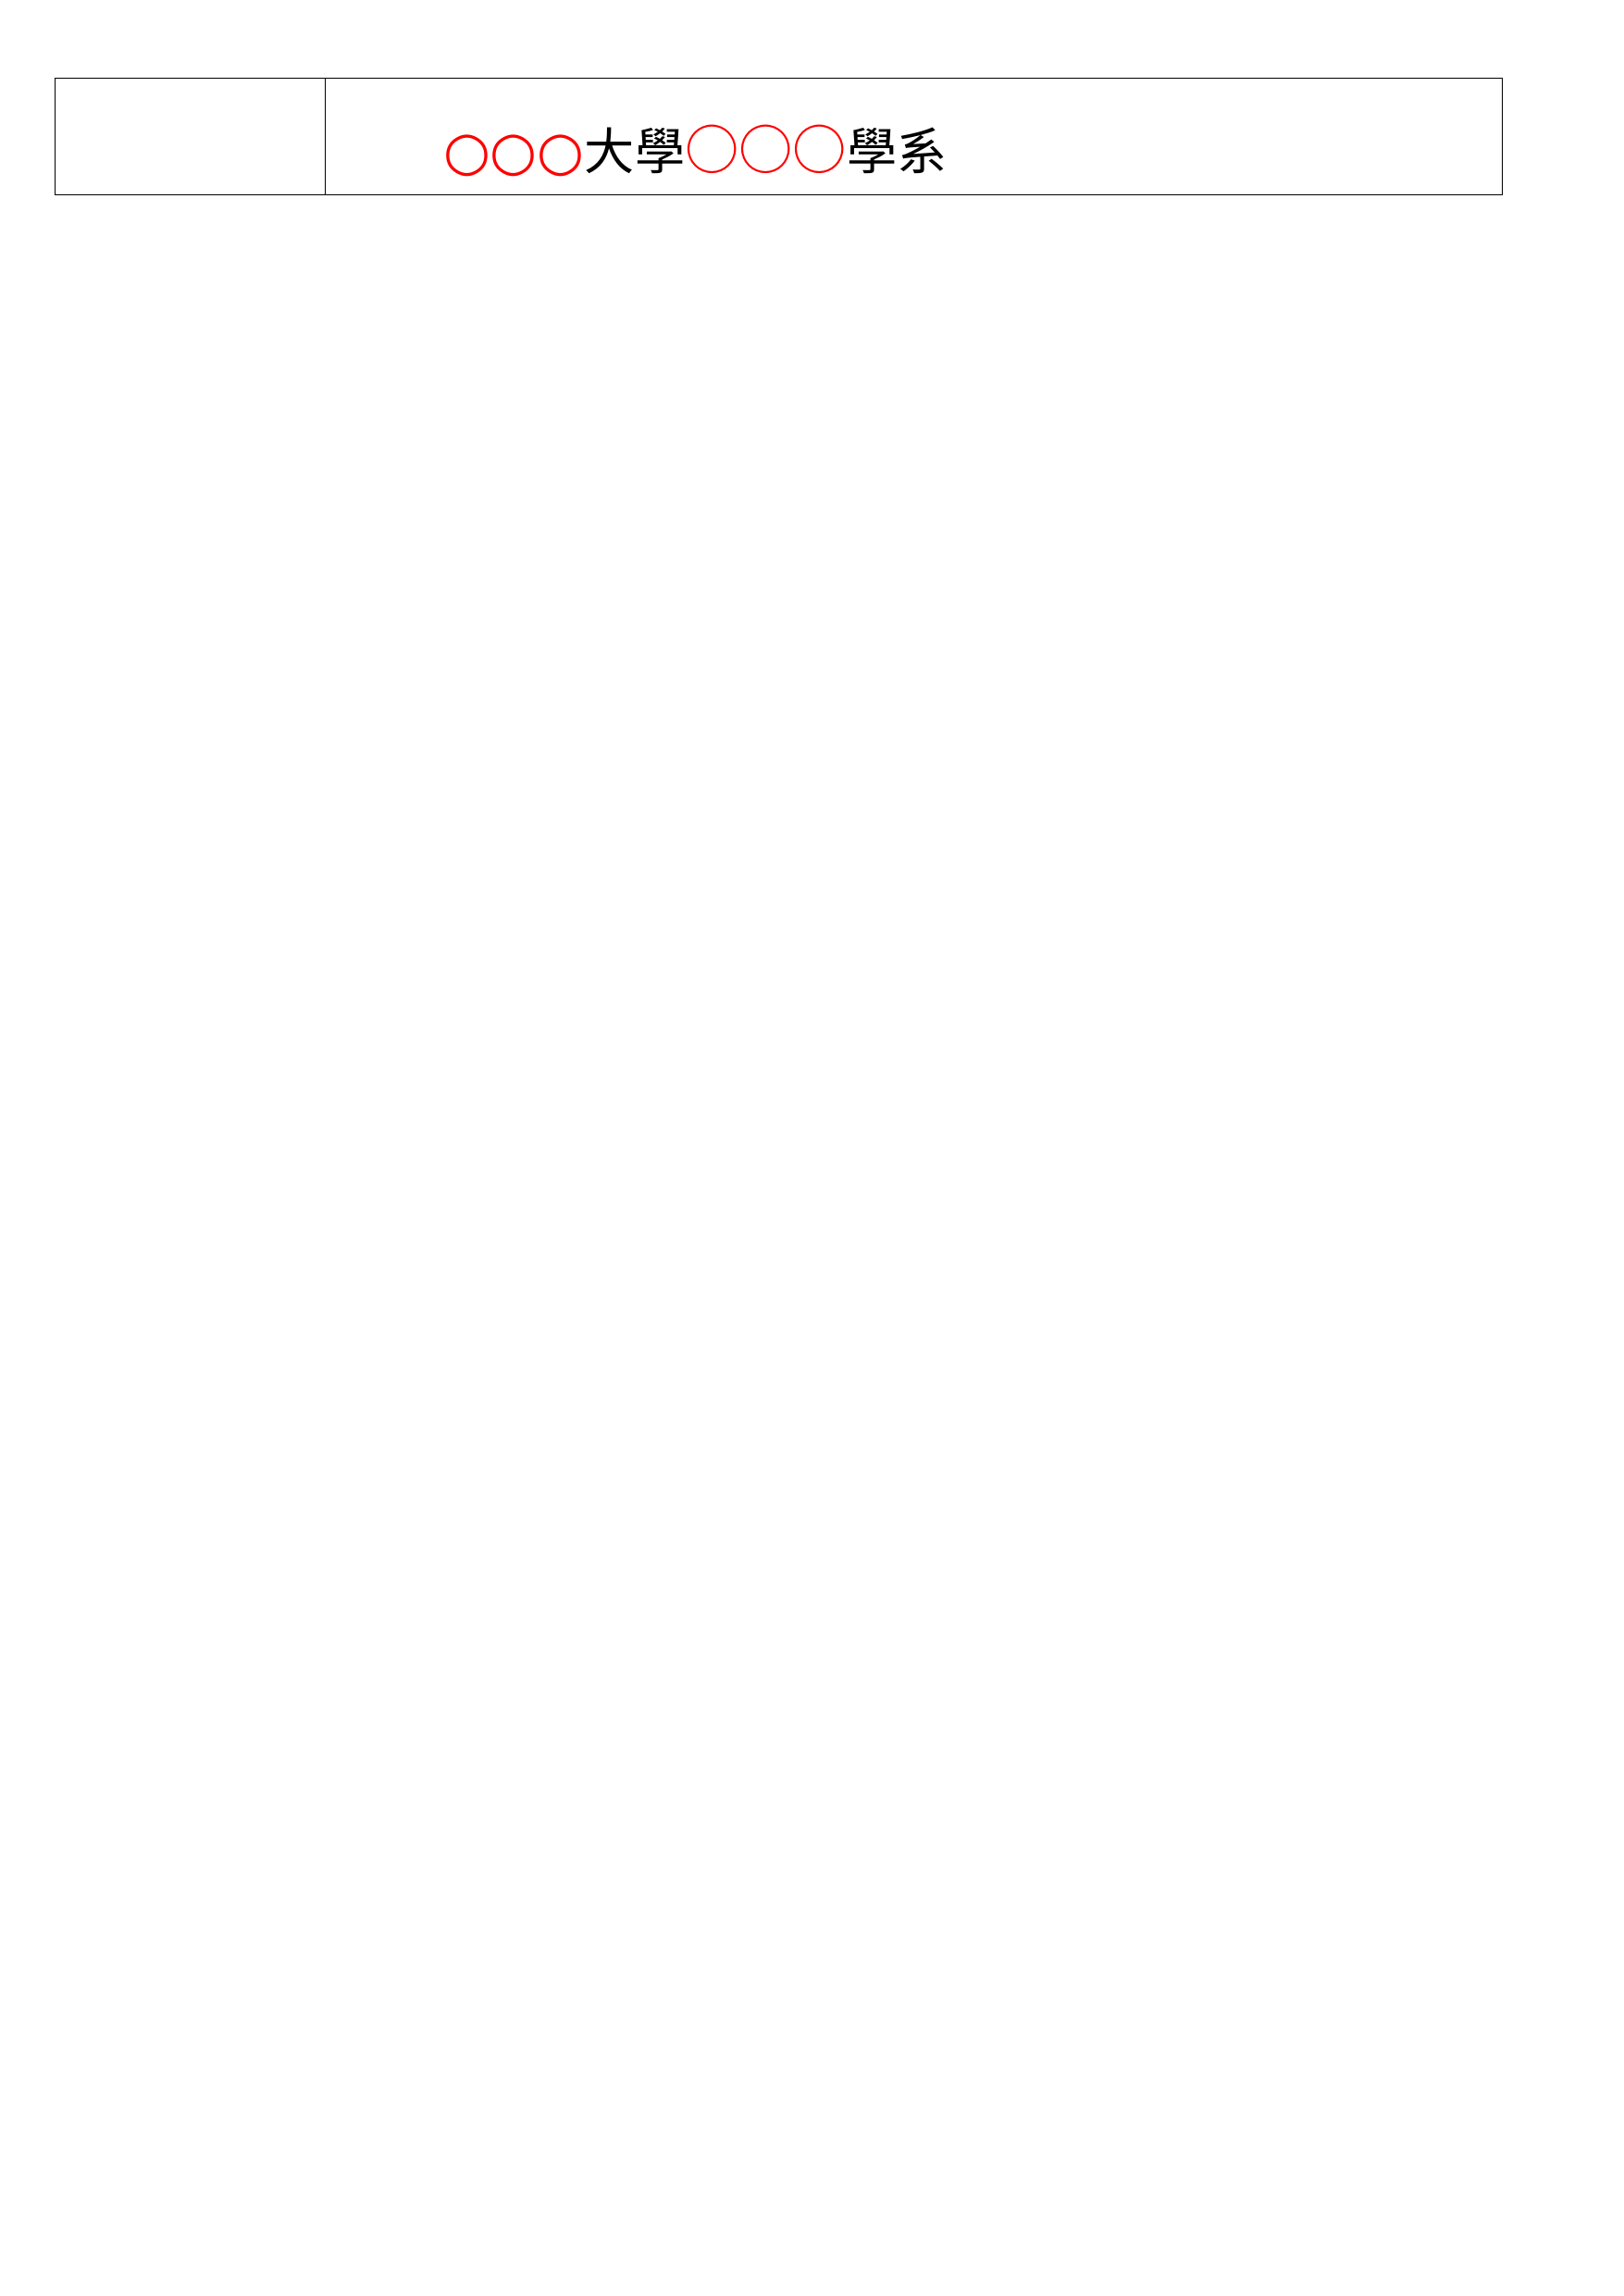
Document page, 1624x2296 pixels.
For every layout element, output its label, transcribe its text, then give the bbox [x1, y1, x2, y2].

table_cell ○○○教授 ○○○大學○○○學系 ○○○教授 ○○○大學○○○學系 ○○○教授 ○○○大學○○○學系 [326, 79, 1502, 194]
table_cell 口試委員 [56, 79, 325, 194]
